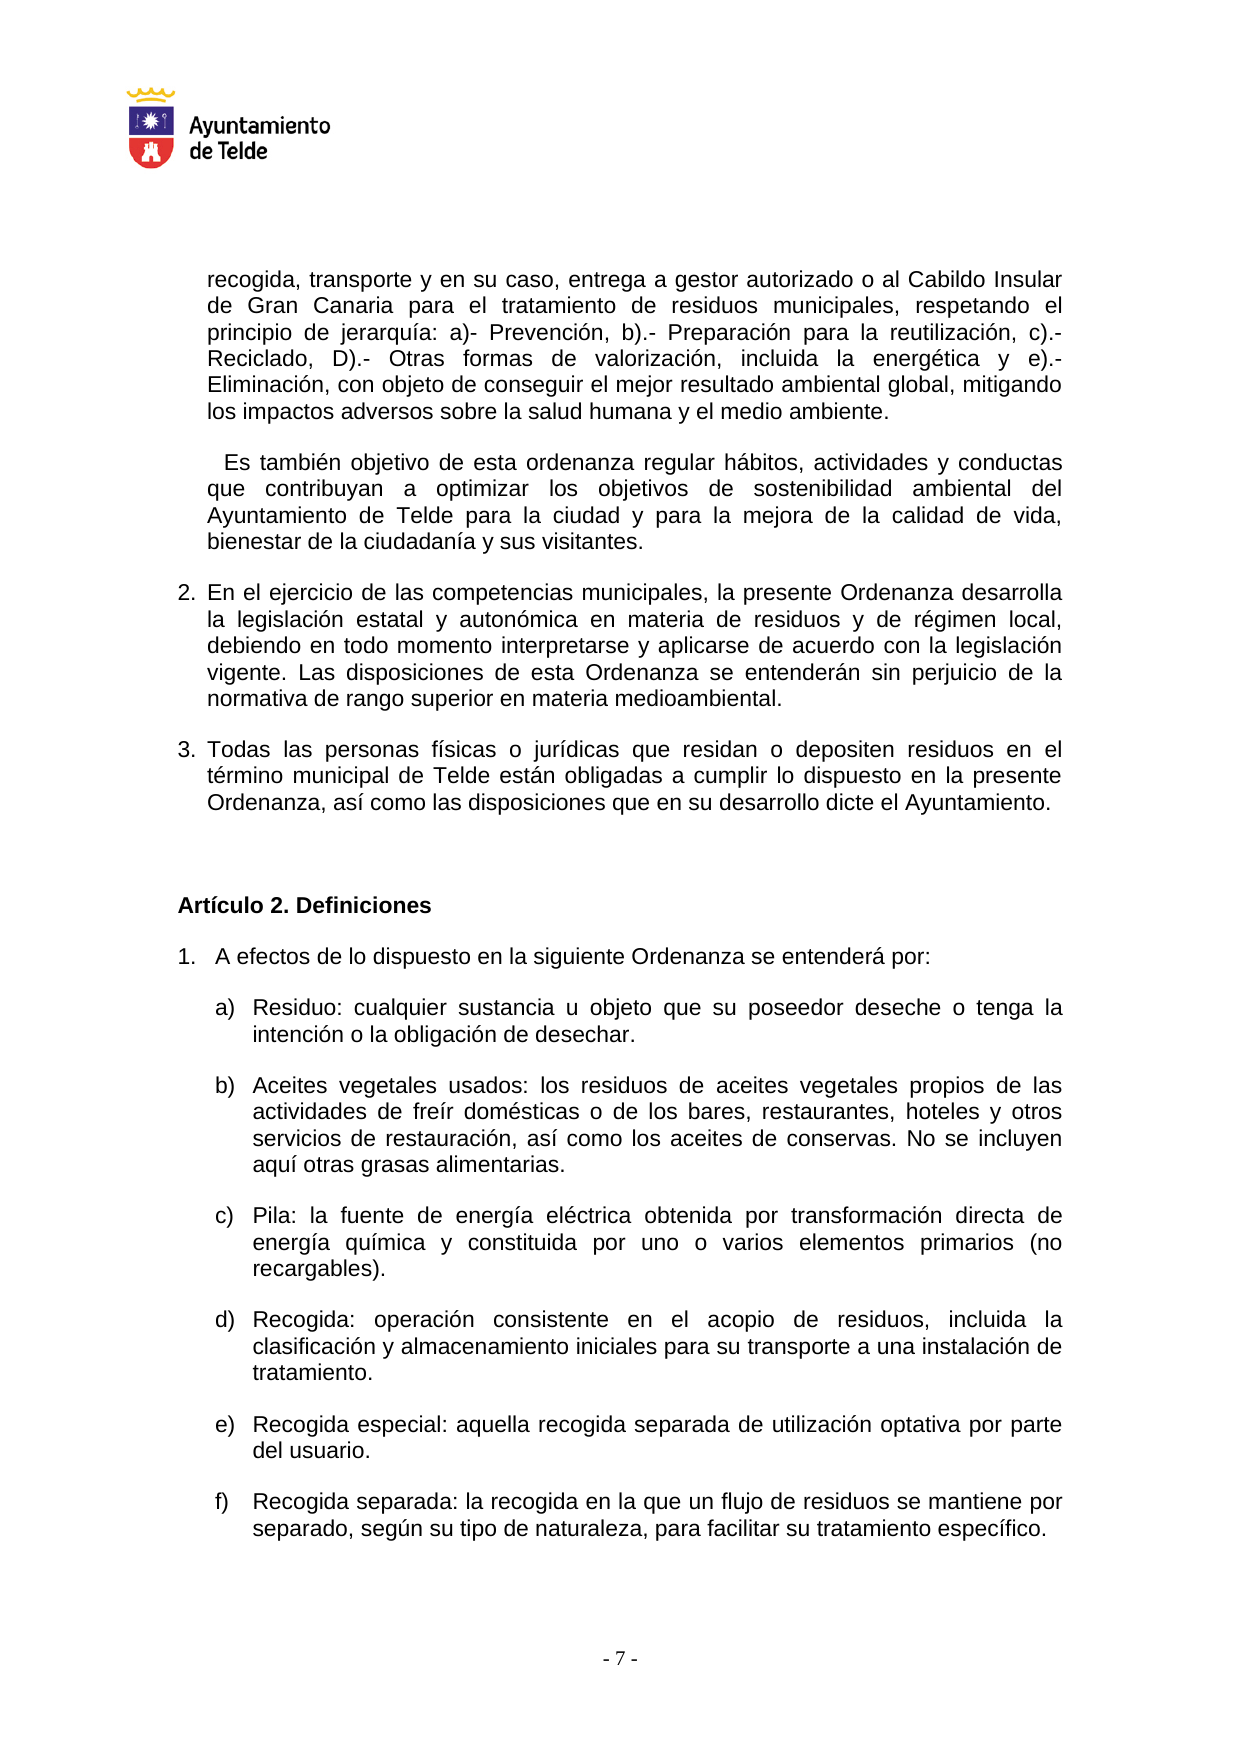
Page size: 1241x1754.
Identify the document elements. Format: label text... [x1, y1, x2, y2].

subtitle Artículo 2. Definiciones [177, 892, 1063, 918]
list Es también objetivo de esta ordenanza regular hábitos, actividades y conductas que contribuyan a optimizar los objetivos de sostenibilidad ambiental del Ayuntamiento de Telde para la ciudad y para la mejora de la calidad de vida, bienestar de la ciudadanía y sus visitantes. [177, 449, 1063, 554]
list Recogida: operación consistente en el acopio de residuos, incluida la clasificación y almacenamiento iniciales para su transporte a una instalación de tratamiento. [215, 1306, 1063, 1386]
list Residuo: cualquier sustancia u objeto que su poseedor deseche o tenga la intención o la obligación de desechar. [215, 994, 1063, 1047]
list recogida, transporte y en su caso, entrega a gestor autorizado o al Cabildo Insular de Gran Canaria para el tratamiento de residuos municipales, respetando el principio de jerarquía: a)- Prevención, b).- Preparación para la reutilización, c).- Reciclado, D).- Otras formas de valorización, incluida la energética y e).- Eliminación, con objeto de conseguir el mejor resultado ambiental global, mitigando los impactos adversos sobre la salud humana y el medio ambiente. [177, 266, 1063, 424]
list Recogida separada: la recogida en la que un flujo de residuos se mantiene por separado, según su tipo de naturaleza, para facilitar su tratamiento específico. [215, 1488, 1063, 1541]
list Pila: la fuente de energía eléctrica obtenida por transformación directa de energía química y constituida por uno o varios elementos primarios (no recargables). [215, 1202, 1063, 1281]
list A efectos de lo dispuesto en la siguiente Ordenanza se entenderá por: [177, 943, 1063, 969]
list Todas las personas físicas o jurídicas que residan o depositen residuos en el término municipal de Telde están obligadas a cumplir lo dispuesto en la presente Ordenanza, así como las disposiciones que en su desarrollo dicte el Ayuntamiento. [177, 736, 1063, 815]
list Recogida especial: aquella recogida separada de utilización optativa por parte del usuario. [215, 1411, 1063, 1463]
list Aceites vegetales usados: los residuos de aceites vegetales propios de las actividades de freír domésticas o de los bares, restaurantes, hoteles y otros servicios de restauración, así como los aceites de conservas. No se incluyen aquí otras grasas alimentarias. [215, 1072, 1063, 1177]
picture [105, 72, 349, 185]
list En el ejercicio de las competencias municipales, la presente Ordenanza desarrolla la legislación estatal y autonómica en materia de residuos y de régimen local, debiendo en todo momento interpretarse y aplicarse de acuerdo con la legislación vigente. Las disposiciones de esta Ordenanza se entenderán sin perjuicio de la normativa de rango superior en materia medioambiental. [177, 579, 1063, 711]
